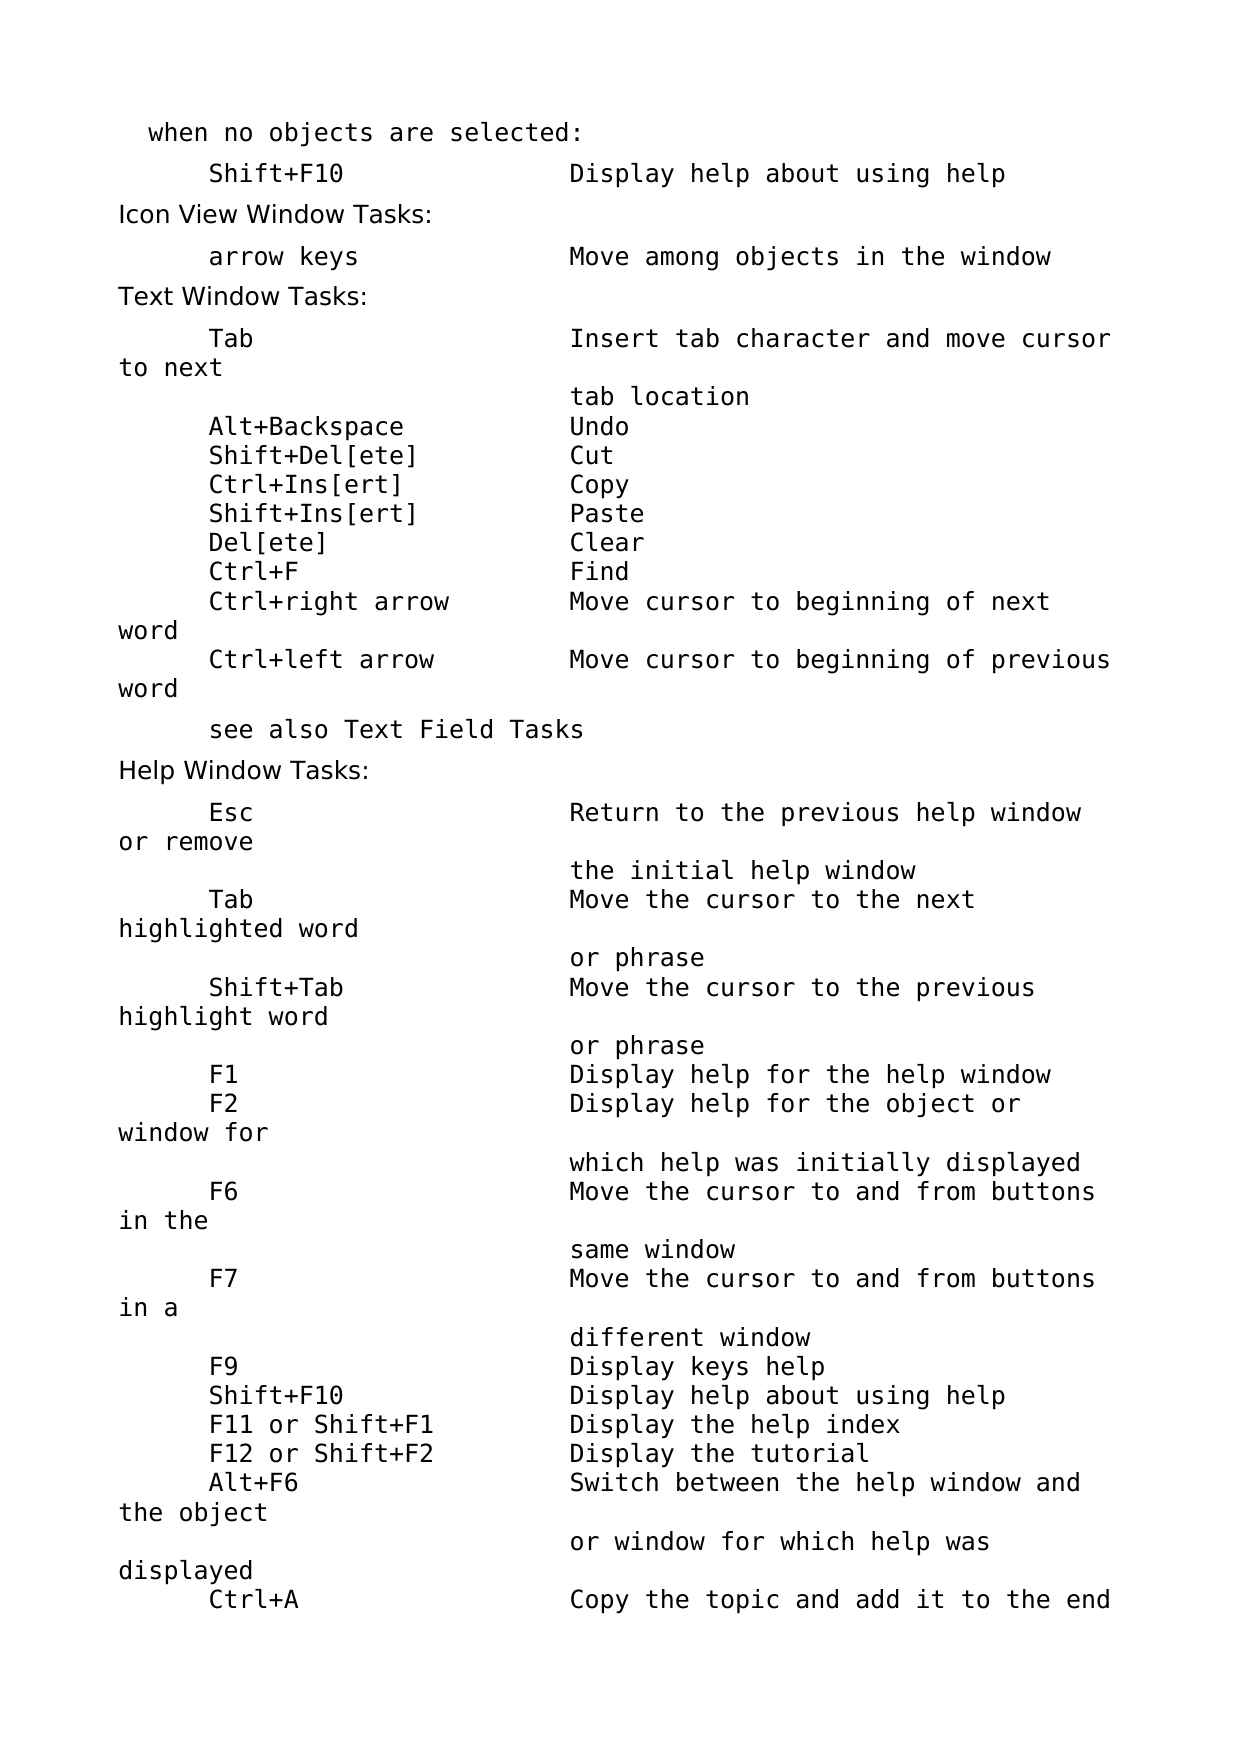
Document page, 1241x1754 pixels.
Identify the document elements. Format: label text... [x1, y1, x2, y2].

text arrow keys Move among objects in the window [118, 242, 1122, 271]
text Esc Return to the previous help window or remove the initial help window Tab Move the cursor to the next highlighted word or phrase Shift+Tab Move the cursor to the previous highlight word or phrase F1 Display help for the help window F2 Display help for the object or window for which help was initially displayed F6 Move the cursor to and from buttons in the same window F7 Move the cursor to and from buttons in a different window F9 Display keys help Shift+F10 Display help about using help F11 or Shift+F1 Display the help index F12 or Shift+F2 Display the tutorial Alt+F6 Switch between the help window and the object or window for which help was displayed Ctrl+A Copy the topic and add it to the end [118, 798, 1122, 1614]
text Text Window Tasks: [118, 283, 1122, 312]
text Shift+F10 Display help about using help [118, 159, 1122, 188]
text see also Text Field Tasks [118, 715, 1122, 744]
text when no objects are selected: [118, 118, 1122, 147]
text Help Window Tasks: [118, 756, 1122, 785]
text Icon View Window Tasks: [118, 200, 1122, 229]
text Tab Insert tab character and move cursor to next tab location Alt+Backspace Undo Shift+Del[ete] Cut Ctrl+Ins[ert] Copy Shift+Ins[ert] Paste Del[ete] Clear Ctrl+F Find Ctrl+right arrow Move cursor to beginning of next word Ctrl+left arrow Move cursor to beginning of previous word [118, 324, 1122, 703]
